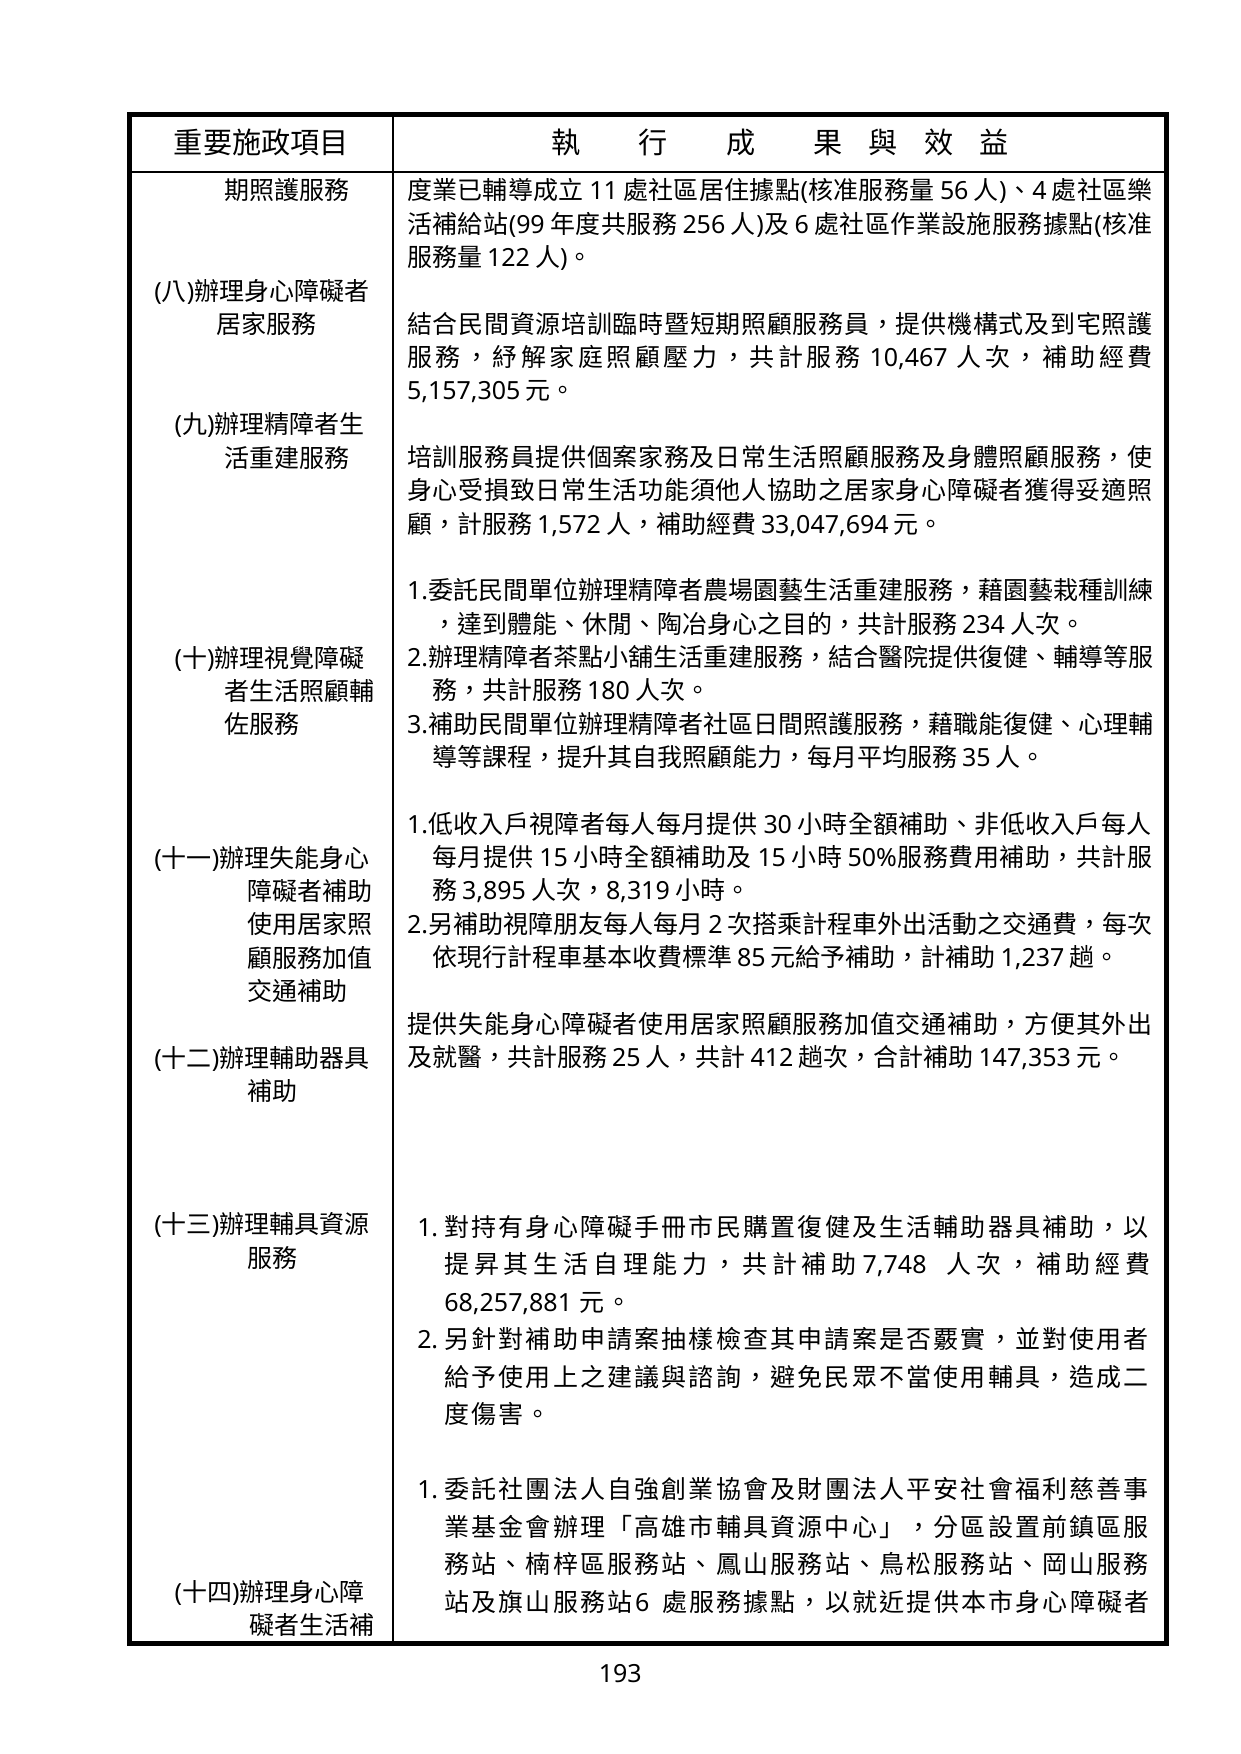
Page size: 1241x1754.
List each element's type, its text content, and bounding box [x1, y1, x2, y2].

table_header 重要施政項目 [132, 117, 392, 171]
table_cell 期照護服務 (八)辦理身心障礙者居家服務 (九)辦理精障者生活重建服務 (十)辦理視覺障礙者生活照顧輔佐服務 (十一)辦理失能身心障礙者補助使用居家照顧服務加值交通補助 (十二)辦理輔助器具補助 (十三)辦理輔具資源服務 (十四)辦理身心障礙者生活補 [132, 173, 392, 1641]
table_cell 度業已輔導成立11處社區居住據點(核准服務量56人)、4處社區樂活補給站(99年度共服務256人)及6處社區作業設施服務據點(核准服務量122人)。 結合民間資源培訓臨時暨短期照顧服務員，提供機構式及到宅照護服務，紓解家庭照顧壓力，共計服務10,467人次，補助經費5,157,305元。 培訓服務員提供個案家務及日常生活照顧服務及身體照顧服務，使身心受損致日常生活功能須他人協助之居家身心障礙者獲得妥適照顧，計服務1,572人，補助經費33,047,694元。 1.委託民間單位辦理精障者農場園藝生活重建服務，藉園藝栽種訓練 ，達到體能、休閒、陶冶身心之目的，共計服務234人次。 2.辦理精障者茶點小舖生活重建服務，結合醫院提供復健、輔導等服 務，共計服務180人次。 3.補助民間單位辦理精障者社區日間照護服務，藉職能復健、心理輔 導等課程，提升其自我照顧能力，每月平均服務35人。 1.低收入戶視障者每人每月提供30小時全額補助、非低收入戶每人每月提供15小時全額補助及15小時50%服務費用補助，共計服務3,895人次，8,319小時。 2.另補助視障朋友每人每月2次搭乘計程車外出活動之交通費，每次 依現行計程車基本收費標準85元給予補助，計補助1,237趟。 提供失能身心障礙者使用居家照顧服務加值交通補助，方便其外出及就醫，共計服務25人，共計412趟次，合計補助147,353元。 1.對持有身心障礙手冊市民購置復健及生活輔助器具補助，以提昇其生活自理能力，共計補助7,748人次，補助經費 68,257,881元。 2.另針對補助申請案抽樣檢查其申請案是否覈實，並對使用者給予使用上之建議與諮詢，避免民眾不當使用輔具，造成二度傷害。 1.委託社團法人自強創業協會及財團法人平安社會福利慈善事業基金會辦理「高雄市輔具資源中心」，分區設置前鎮區服務站、楠梓區服務站、鳳山服務站、鳥松服務站、岡山服務站及旗山服務站6處服務據點，以就近提供本市身心障礙者 [394, 173, 1164, 1641]
table_header 執 行 成 果 與 效 益 [394, 117, 1164, 171]
